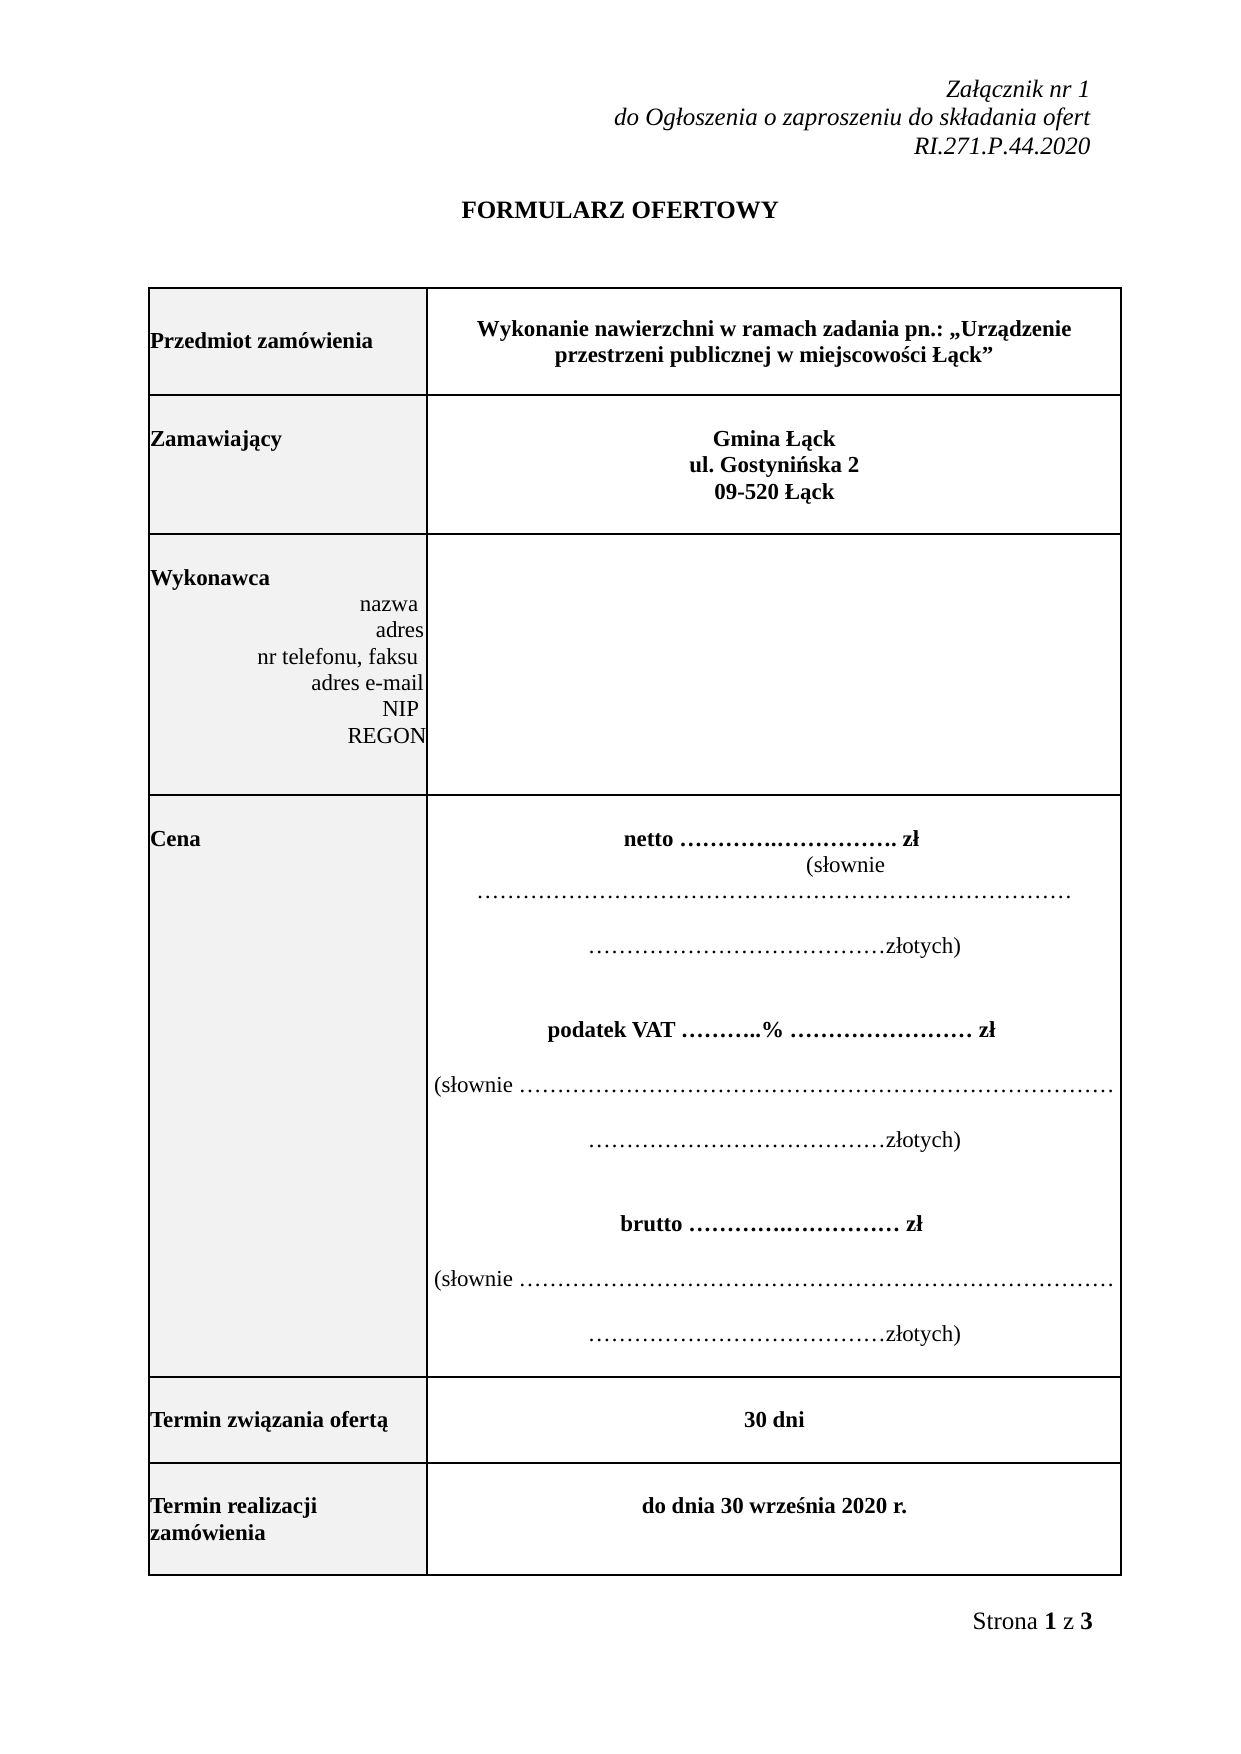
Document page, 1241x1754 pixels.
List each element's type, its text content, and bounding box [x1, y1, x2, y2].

text FORMULARZ OFERTOWY [148, 195, 1093, 223]
table_cell do dnia 30 września 2020 r. [428, 1464, 1120, 1574]
table_cell Cena [150, 796, 426, 1376]
table_cell Gmina Łąck ul. Gostynińska 2 09-520 Łąck [428, 396, 1120, 533]
table_header Przedmiot zamówienia [150, 289, 426, 394]
table_cell Termin realizacji zamówienia [150, 1464, 426, 1574]
table_cell [428, 535, 1120, 794]
table_header Wykonanie nawierzchni w ramach zadania pn.: „Urządzenie przestrzeni publicznej w miejscowości Łąck” [428, 289, 1120, 394]
table_cell 30 dni [428, 1378, 1120, 1462]
table_cell Termin związania ofertą [150, 1378, 426, 1462]
table_cell netto ………….……………. zł (słownie …………………………………………………………………… …………………………………złotych) podatek VAT ………..% …………………… zł (słownie …………………………………………………………………… …………………………………złotych) brutto ………….…………… zł (słownie …………………………………………………………………… …………………………………złotych) [428, 796, 1120, 1376]
table_cell Zamawiający [150, 396, 426, 533]
table_cell Wykonawca nazwa adres nr telefonu, faksu adres e-mail NIP REGON [150, 535, 426, 794]
